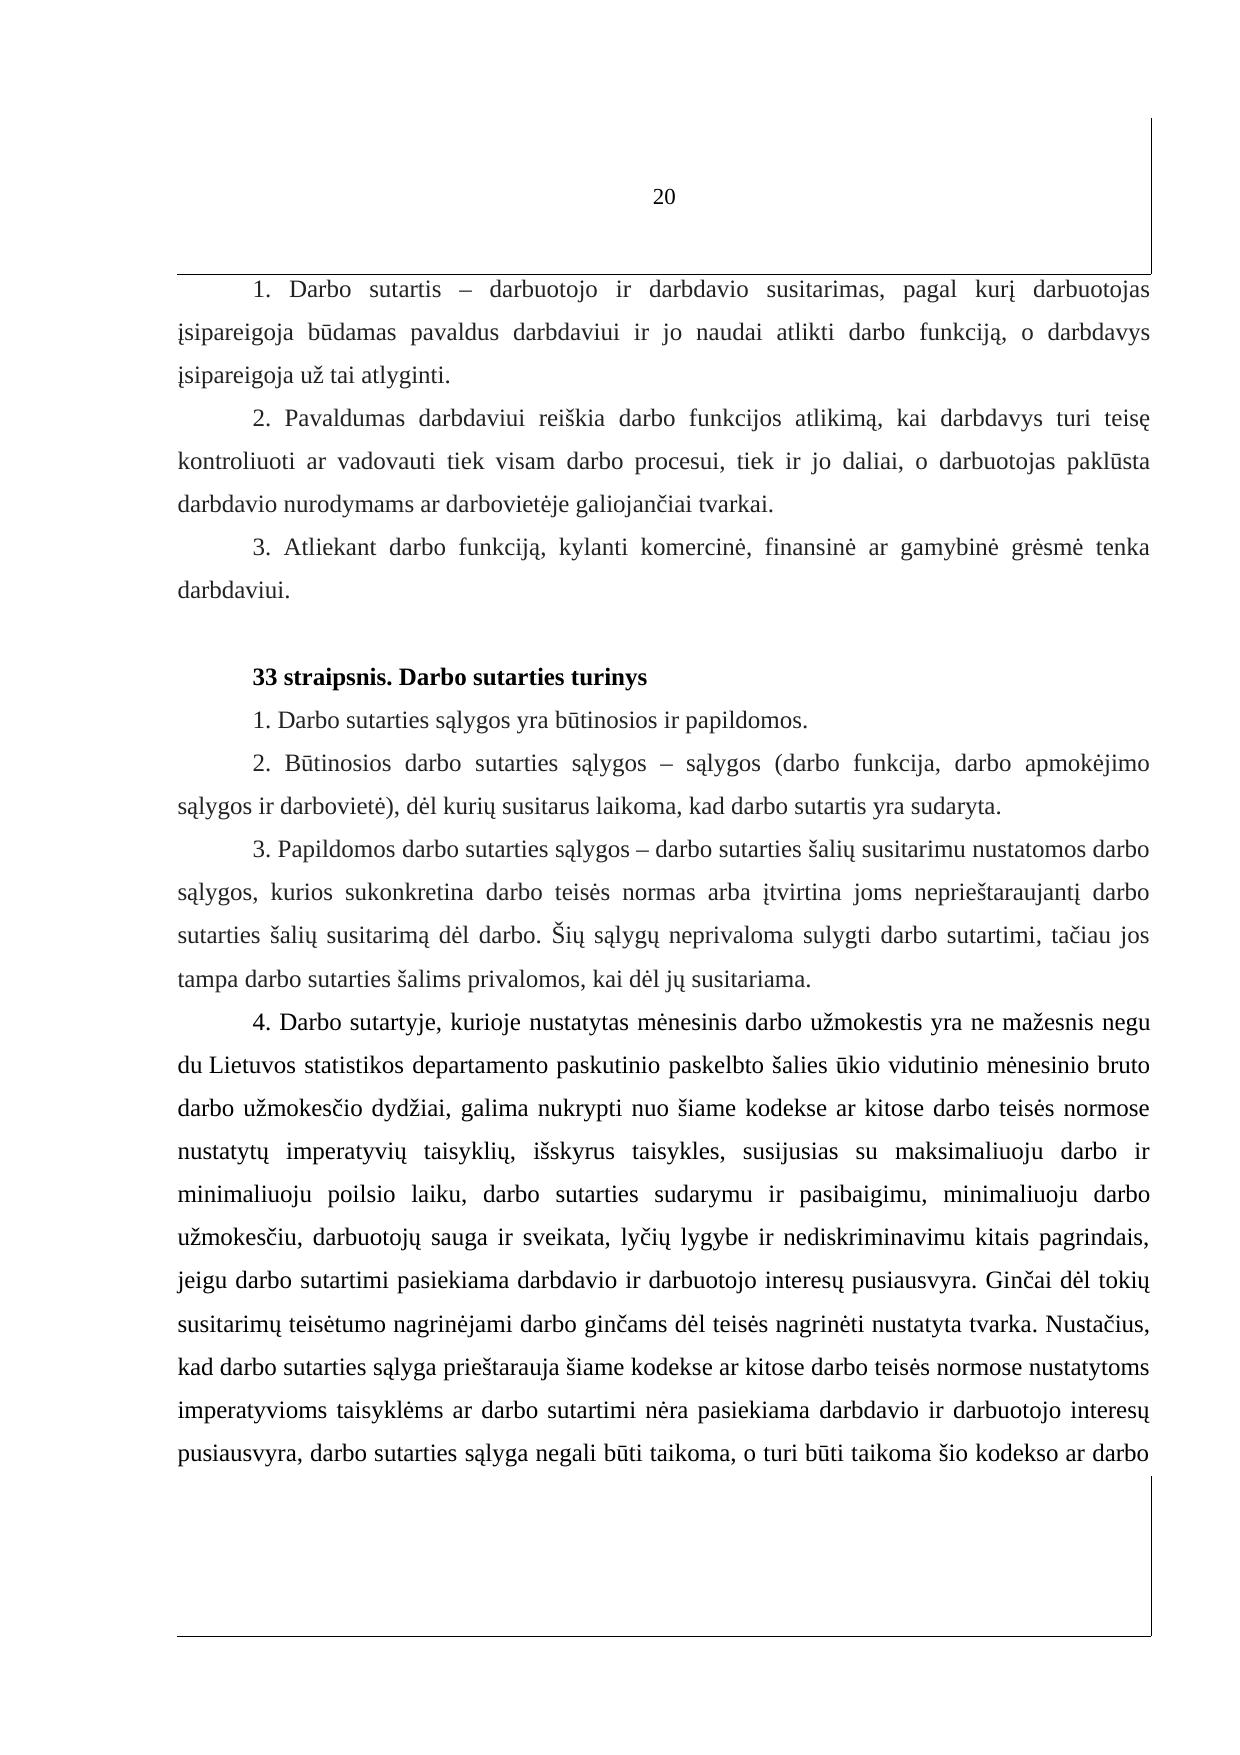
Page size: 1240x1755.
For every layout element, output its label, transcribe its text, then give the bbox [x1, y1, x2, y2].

text 3. Papildomos darbo sutarties sąlygos – darbo sutarties šalių susitarimu nustatomos darbo sąlygos, kurios sukonkretina darbo teisės normas arba įtvirtina joms neprieštaraujantį darbo sutarties šalių susitarimą dėl darbo. Šių sąlygų neprivaloma sulygti darbo sutartimi, tačiau jos tampa darbo sutarties šalims privalomos, kai dėl jų susitariama. [177, 834, 1151, 992]
text 1. Darbo sutartis – darbuotojo ir darbdavio susitarimas, pagal kurį darbuotojas įsipareigoja būdamas pavaldus darbdaviui ir jo naudai atlikti darbo funkciją, o darbdavys įsipareigoja už tai atlyginti. [177, 274, 1151, 389]
text 2. Pavaldumas darbdaviui reiškia darbo funkcijos atlikimą, kai darbdavys turi teisę kontroliuoti ar vadovauti tiek visam darbo procesui, tiek ir jo daliai, o darbuotojas paklūsta darbdavio nurodymams ar darbovietėje galiojančiai tvarkai. [177, 403, 1151, 518]
text 1. Darbo sutarties sąlygos yra būtinosios ir papildomos. [177, 705, 1151, 734]
text 4. Darbo sutartyje, kurioje nustatytas mėnesinis darbo užmokestis yra ne mažesnis negu du Lietuvos statistikos departamento paskutinio paskelbto šalies ūkio vidutinio mėnesinio bruto darbo užmokesčio dydžiai, galima nukrypti nuo šiame kodekse ar kitose darbo teisės normose nustatytų imperatyvių taisyklių, išskyrus taisykles, susijusias su maksimaliuoju darbo ir minimaliuoju poilsio laiku, darbo sutarties sudarymu ir pasibaigimu, minimaliuoju darbo užmokesčiu, darbuotojų sauga ir sveikata, lyčių lygybe ir nediskriminavimu kitais pagrindais, jeigu darbo sutartimi pasiekiama darbdavio ir darbuotojo interesų pusiausvyra. Ginčai dėl tokių susitarimų teisėtumo nagrinėjami darbo ginčams dėl teisės nagrinėti nustatyta tvarka. Nustačius, kad darbo sutarties sąlyga prieštarauja šiame kodekse ar kitose darbo teisės normose nustatytoms imperatyvioms taisyklėms ar darbo sutartimi nėra pasiekiama darbdavio ir darbuotojo interesų pusiausvyra, darbo sutarties sąlyga negali būti taikoma, o turi būti taikoma šio kodekso ar darbo [177, 1007, 1151, 1467]
text 2. Būtinosios darbo sutarties sąlygos – sąlygos (darbo funkcija, darbo apmokėjimo sąlygos ir darbovietė), dėl kurių susitarus laikoma, kad darbo sutartis yra sudaryta. [177, 748, 1151, 820]
text 3. Atliekant darbo funkciją, kylanti komercinė, finansinė ar gamybinė grėsmė tenka darbdaviui. [177, 532, 1151, 604]
text 33 straipsnis. Darbo sutarties turinys [177, 662, 1151, 691]
